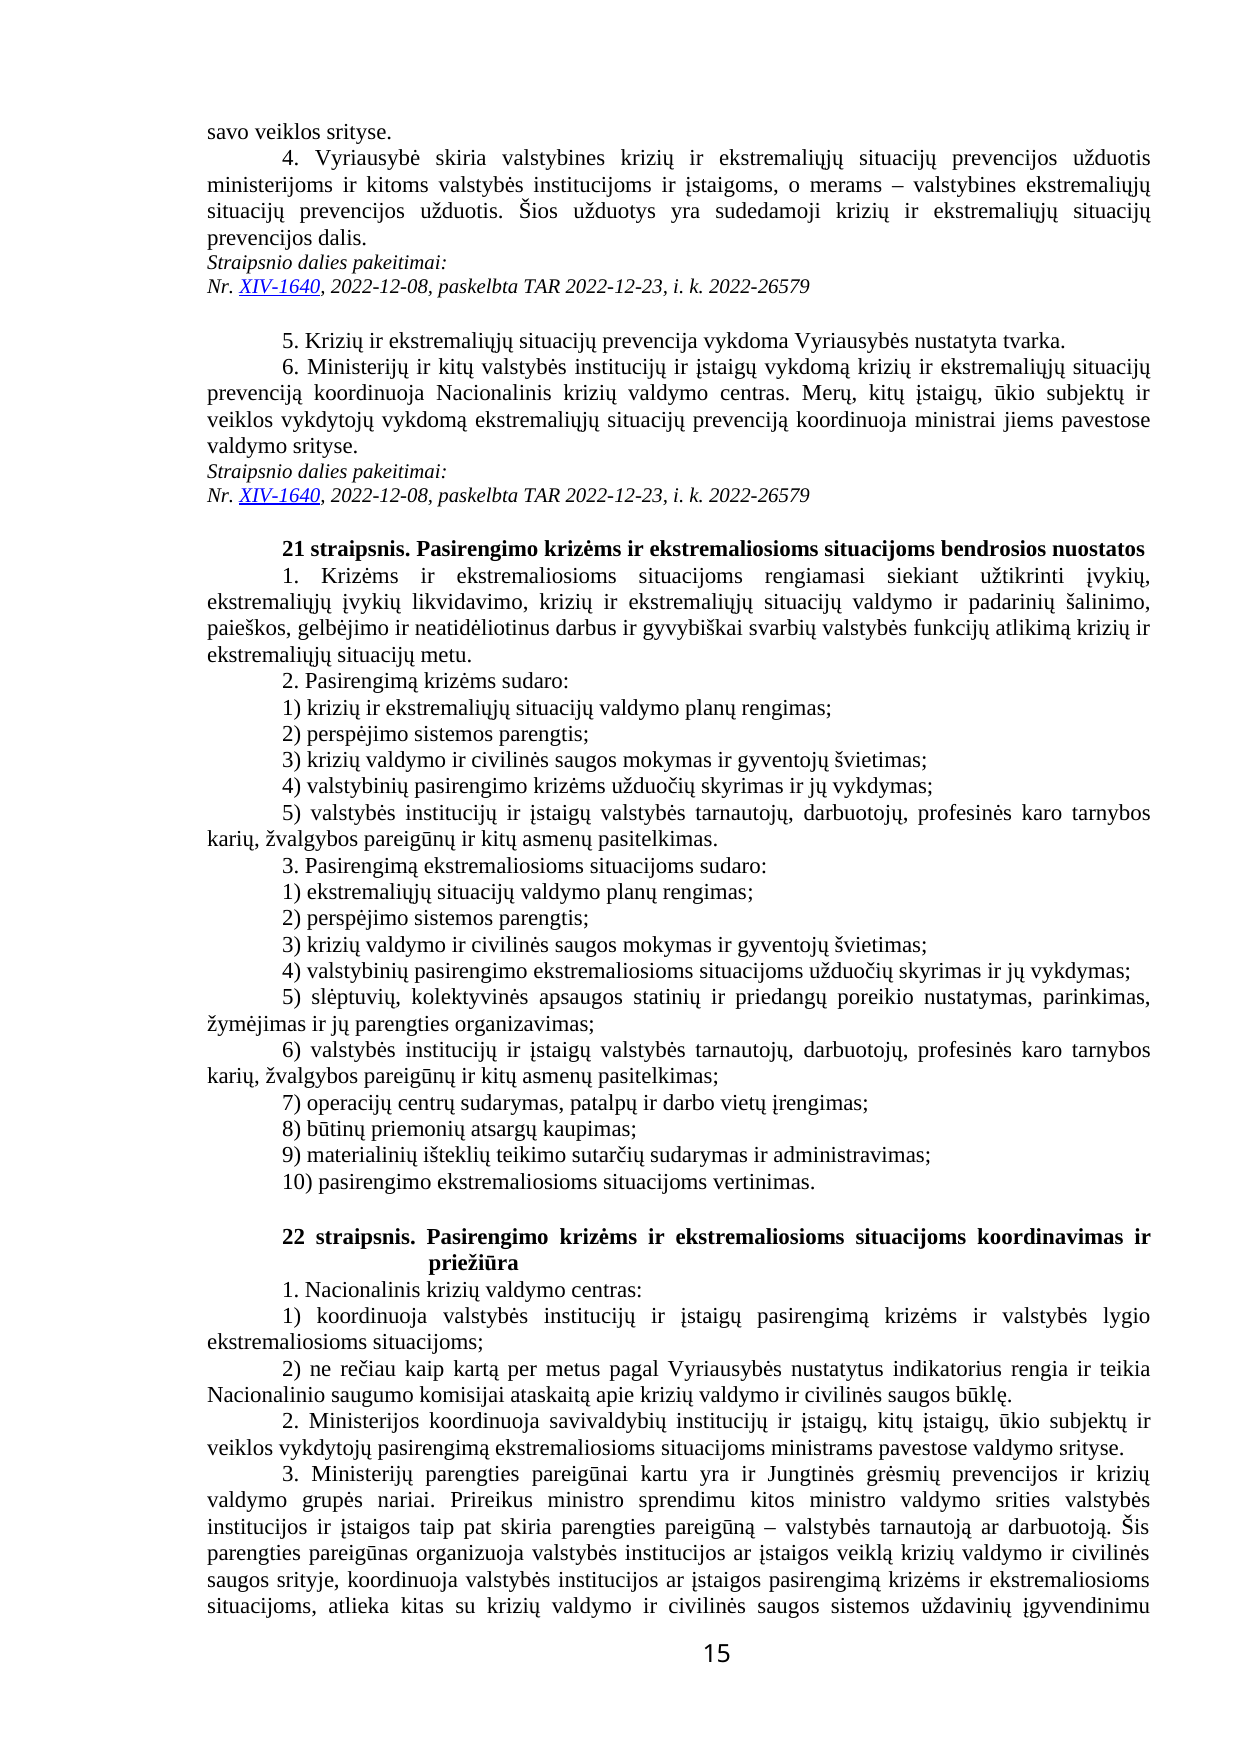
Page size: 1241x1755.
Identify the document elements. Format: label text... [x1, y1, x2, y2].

text 6. Ministerijų ir kitų valstybės institucijų ir įstaigų vykdomą krizių ir ekstremaliųjų situacijų prevenciją koordinuoja Nacionalinis krizių valdymo centras. Merų, kitų įstaigų, ūkio subjektų ir veiklos vykdytojų vykdomą ekstremaliųjų situacijų prevenciją koordinuoja ministrai jiems pavestose valdymo srityse. [207, 353, 1152, 458]
text 1. Nacionalinis krizių valdymo centras: [207, 1276, 1152, 1302]
text 3. Pasirengimą ekstremaliosioms situacijoms sudaro: [207, 852, 1152, 878]
text Nr. XIV-1640, 2022-12-08, paskelbta TAR 2022-12-23, i. k. 2022-26579 [207, 274, 1152, 298]
text 2) ne rečiau kaip kartą per metus pagal Vyriausybės nustatytus indikatorius rengia ir teikia Nacionalinio saugumo komisijai ataskaitą apie krizių valdymo ir civilinės saugos būklę. [207, 1355, 1152, 1407]
text 6) valstybės institucijų ir įstaigų valstybės tarnautojų, darbuotojų, profesinės karo tarnybos karių, žvalgybos pareigūnų ir kitų asmenų pasitelkimas; [207, 1036, 1152, 1089]
text 2. Ministerijos koordinuoja savivaldybių institucijų ir įstaigų, kitų įstaigų, ūkio subjektų ir veiklos vykdytojų pasirengimą ekstremaliosioms situacijoms ministrams pavestose valdymo srityse. [207, 1407, 1152, 1460]
text 2. Pasirengimą krizėms sudaro: [207, 667, 1152, 693]
text 22 straipsnis. Pasirengimo krizėms ir ekstremaliosioms situacijoms koordinavimas ir priežiūra [282, 1223, 1152, 1276]
text 10) pasirengimo ekstremaliosioms situacijoms vertinimas. [207, 1168, 1152, 1194]
text 3) krizių valdymo ir civilinės saugos mokymas ir gyventojų švietimas; [207, 931, 1152, 957]
text Straipsnio dalies pakeitimai: [207, 458, 1152, 483]
text 1. Krizėms ir ekstremaliosioms situacijoms rengiamasi siekiant užtikrinti įvykių, ekstremaliųjų įvykių likvidavimo, krizių ir ekstremaliųjų situacijų valdymo ir padarinių šalinimo, paieškos, gelbėjimo ir neatidėliotinus darbus ir gyvybiškai svarbių valstybės funkcijų atlikimą krizių ir ekstremaliųjų situacijų metu. [207, 562, 1152, 667]
text savo veiklos srityse. [207, 118, 1152, 144]
text 5. Krizių ir ekstremaliųjų situacijų prevencija vykdoma Vyriausybės nustatyta tvarka. [207, 327, 1152, 353]
text Straipsnio dalies pakeitimai: [207, 250, 1152, 274]
text 4) valstybinių pasirengimo ekstremaliosioms situacijoms užduočių skyrimas ir jų vykdymas; [207, 957, 1152, 983]
text 2) perspėjimo sistemos parengtis; [207, 720, 1152, 746]
text 7) operacijų centrų sudarymas, patalpų ir darbo vietų įrengimas; [207, 1089, 1152, 1115]
text 8) būtinų priemonių atsargų kaupimas; [207, 1115, 1152, 1142]
text 5) slėptuvių, kolektyvinės apsaugos statinių ir priedangų poreikio nustatymas, parinkimas, žymėjimas ir jų parengties organizavimas; [207, 983, 1152, 1036]
text 4) valstybinių pasirengimo krizėms užduočių skyrimas ir jų vykdymas; [207, 773, 1152, 799]
text 3) krizių valdymo ir civilinės saugos mokymas ir gyventojų švietimas; [207, 746, 1152, 773]
text 1) ekstremaliųjų situacijų valdymo planų rengimas; [207, 878, 1152, 904]
text 5) valstybės institucijų ir įstaigų valstybės tarnautojų, darbuotojų, profesinės karo tarnybos karių, žvalgybos pareigūnų ir kitų asmenų pasitelkimas. [207, 799, 1152, 852]
text 1) krizių ir ekstremaliųjų situacijų valdymo planų rengimas; [207, 693, 1152, 720]
text 21 straipsnis. Pasirengimo krizėms ir ekstremaliosioms situacijoms bendrosios nuostatos [282, 535, 1152, 562]
text 3. Ministerijų parengties pareigūnai kartu yra ir Jungtinės grėsmių prevencijos ir krizių valdymo grupės nariai. Prireikus ministro sprendimu kitos ministro valdymo srities valstybės institucijos ir įstaigos taip pat skiria parengties pareigūną – valstybės tarnautoją ar darbuotoją. Šis parengties pareigūnas organizuoja valstybės institucijos ar įstaigos veiklą krizių valdymo ir civilinės saugos srityje, koordinuoja valstybės institucijos ar įstaigos pasirengimą krizėms ir ekstremaliosioms situacijoms, atlieka kitas su krizių valdymo ir civilinės saugos sistemos uždavinių įgyvendinimu [207, 1460, 1152, 1618]
text 4. Vyriausybė skiria valstybines krizių ir ekstremaliųjų situacijų prevencijos užduotis ministerijoms ir kitoms valstybės institucijoms ir įstaigoms, o merams – valstybines ekstremaliųjų situacijų prevencijos užduotis. Šios užduotys yra sudedamoji krizių ir ekstremaliųjų situacijų prevencijos dalis. [207, 144, 1152, 250]
text 9) materialinių išteklių teikimo sutarčių sudarymas ir administravimas; [207, 1142, 1152, 1168]
text 2) perspėjimo sistemos parengtis; [207, 904, 1152, 931]
text 1) koordinuoja valstybės institucijų ir įstaigų pasirengimą krizėms ir valstybės lygio ekstremaliosioms situacijoms; [207, 1302, 1152, 1355]
text Nr. XIV-1640, 2022-12-08, paskelbta TAR 2022-12-23, i. k. 2022-26579 [207, 483, 1152, 507]
